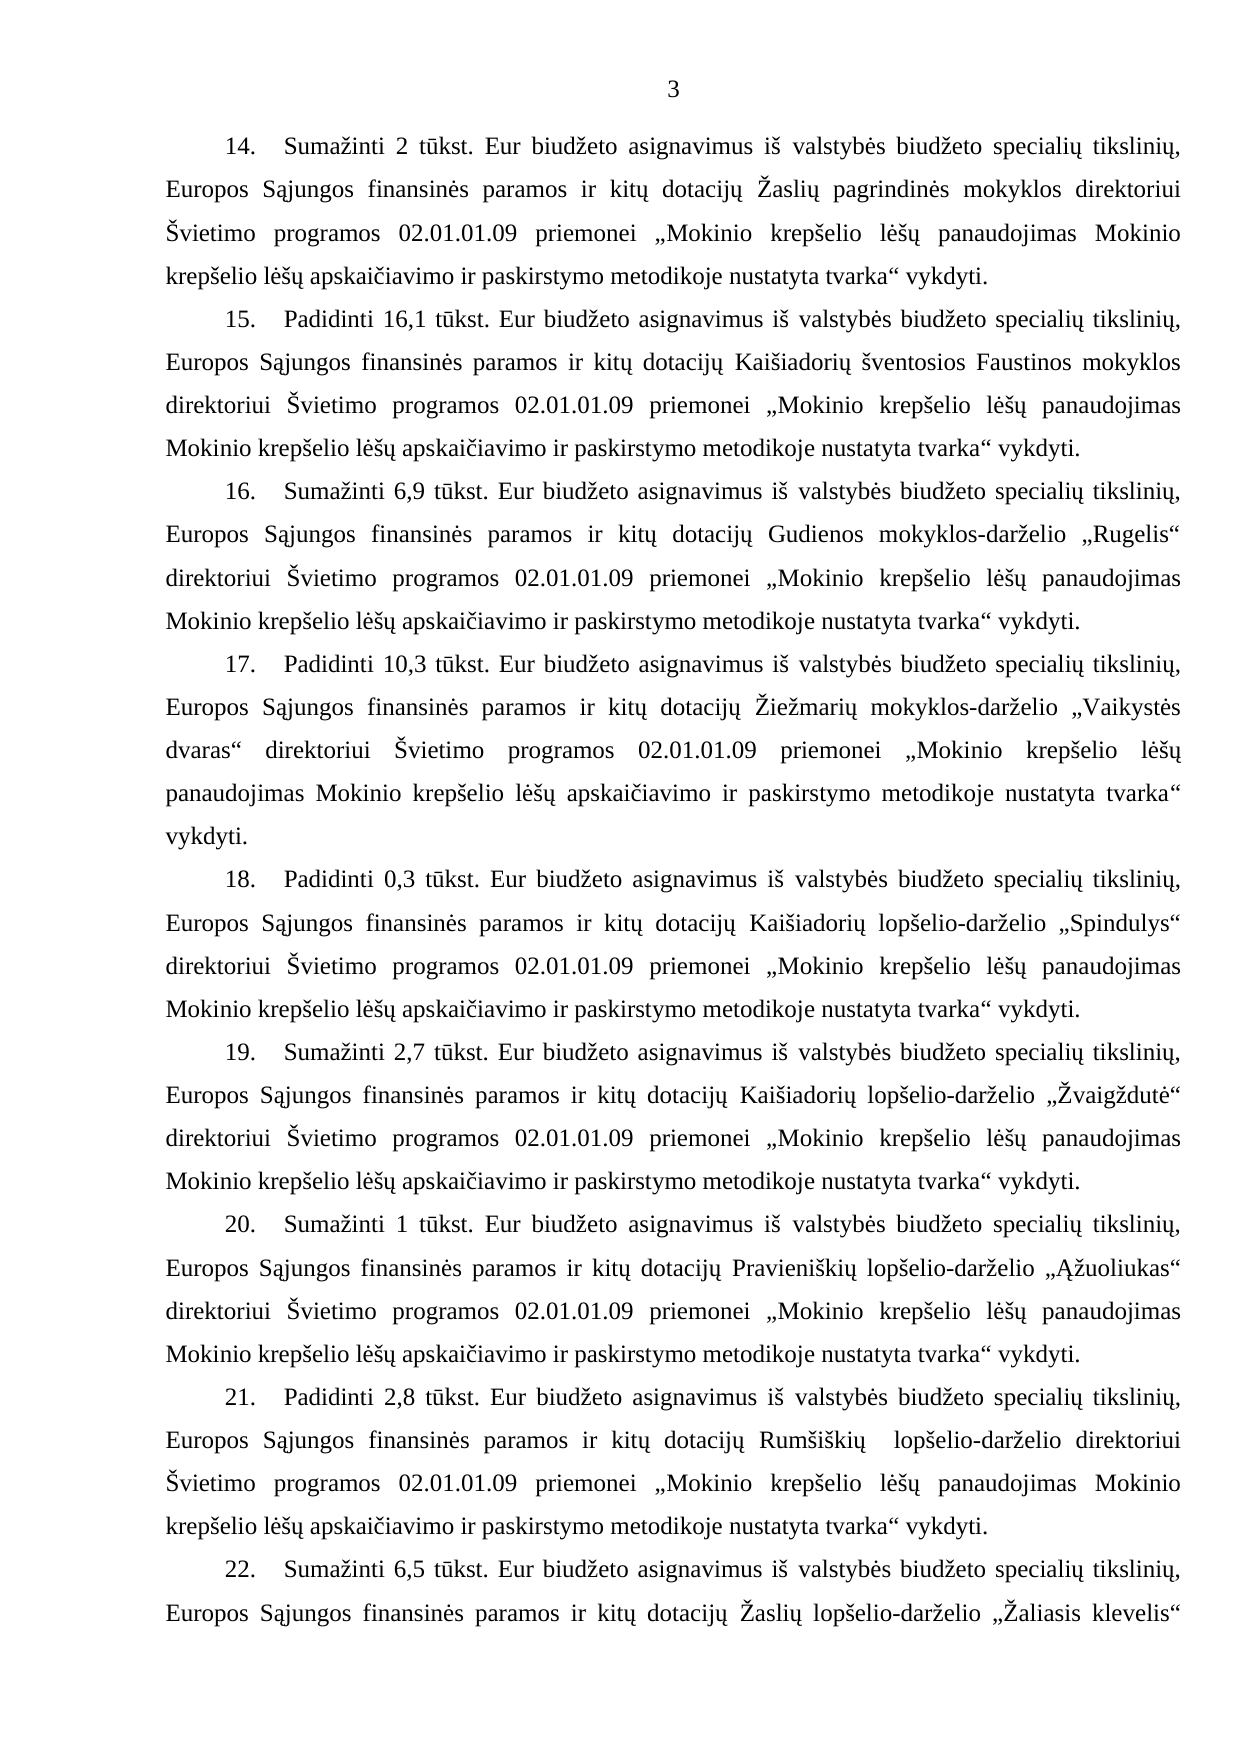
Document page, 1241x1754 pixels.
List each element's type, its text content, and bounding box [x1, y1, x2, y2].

text 14. Sumažinti 2 tūkst. Eur biudžeto asignavimus iš valstybės biudžeto specialių tikslinių, Europos Sąjungos finansinės paramos ir kitų dotacijų Žaslių pagrindinės mokyklos direktoriui Švietimo programos 02.01.01.09 priemonei „Mokinio krepšelio lėšų panaudojimas Mokinio krepšelio lėšų apskaičiavimo ir paskirstymo metodikoje nustatyta tvarka“ vykdyti. [165, 131, 1181, 289]
text 19. Sumažinti 2,7 tūkst. Eur biudžeto asignavimus iš valstybės biudžeto specialių tikslinių, Europos Sąjungos finansinės paramos ir kitų dotacijų Kaišiadorių lopšelio-darželio „Žvaigždutė“ direktoriui Švietimo programos 02.01.01.09 priemonei „Mokinio krepšelio lėšų panaudojimas Mokinio krepšelio lėšų apskaičiavimo ir paskirstymo metodikoje nustatyta tvarka“ vykdyti. [165, 1037, 1181, 1195]
text 16. Sumažinti 6,9 tūkst. Eur biudžeto asignavimus iš valstybės biudžeto specialių tikslinių, Europos Sąjungos finansinės paramos ir kitų dotacijų Gudienos mokyklos-darželio „Rugelis“ direktoriui Švietimo programos 02.01.01.09 priemonei „Mokinio krepšelio lėšų panaudojimas Mokinio krepšelio lėšų apskaičiavimo ir paskirstymo metodikoje nustatyta tvarka“ vykdyti. [165, 476, 1181, 634]
text 22. Sumažinti 6,5 tūkst. Eur biudžeto asignavimus iš valstybės biudžeto specialių tikslinių, Europos Sąjungos finansinės paramos ir kitų dotacijų Žaslių lopšelio-darželio „Žaliasis klevelis“ [165, 1554, 1181, 1626]
text 15. Padidinti 16,1 tūkst. Eur biudžeto asignavimus iš valstybės biudžeto specialių tikslinių, Europos Sąjungos finansinės paramos ir kitų dotacijų Kaišiadorių šventosios Faustinos mokyklos direktoriui Švietimo programos 02.01.01.09 priemonei „Mokinio krepšelio lėšų panaudojimas Mokinio krepšelio lėšų apskaičiavimo ir paskirstymo metodikoje nustatyta tvarka“ vykdyti. [165, 304, 1181, 462]
text 18. Padidinti 0,3 tūkst. Eur biudžeto asignavimus iš valstybės biudžeto specialių tikslinių, Europos Sąjungos finansinės paramos ir kitų dotacijų Kaišiadorių lopšelio-darželio „Spindulys“ direktoriui Švietimo programos 02.01.01.09 priemonei „Mokinio krepšelio lėšų panaudojimas Mokinio krepšelio lėšų apskaičiavimo ir paskirstymo metodikoje nustatyta tvarka“ vykdyti. [165, 864, 1181, 1023]
text 20. Sumažinti 1 tūkst. Eur biudžeto asignavimus iš valstybės biudžeto specialių tikslinių, Europos Sąjungos finansinės paramos ir kitų dotacijų Pravieniškių lopšelio-darželio „Ąžuoliukas“ direktoriui Švietimo programos 02.01.01.09 priemonei „Mokinio krepšelio lėšų panaudojimas Mokinio krepšelio lėšų apskaičiavimo ir paskirstymo metodikoje nustatyta tvarka“ vykdyti. [165, 1209, 1181, 1368]
text 21. Padidinti 2,8 tūkst. Eur biudžeto asignavimus iš valstybės biudžeto specialių tikslinių, Europos Sąjungos finansinės paramos ir kitų dotacijų Rumšiškių lopšelio-darželio direktoriui Švietimo programos 02.01.01.09 priemonei „Mokinio krepšelio lėšų panaudojimas Mokinio krepšelio lėšų apskaičiavimo ir paskirstymo metodikoje nustatyta tvarka“ vykdyti. [165, 1382, 1181, 1540]
text 17. Padidinti 10,3 tūkst. Eur biudžeto asignavimus iš valstybės biudžeto specialių tikslinių, Europos Sąjungos finansinės paramos ir kitų dotacijų Žiežmarių mokyklos-darželio „Vaikystės dvaras“ direktoriui Švietimo programos 02.01.01.09 priemonei „Mokinio krepšelio lėšų panaudojimas Mokinio krepšelio lėšų apskaičiavimo ir paskirstymo metodikoje nustatyta tvarka“ vykdyti. [165, 649, 1181, 850]
